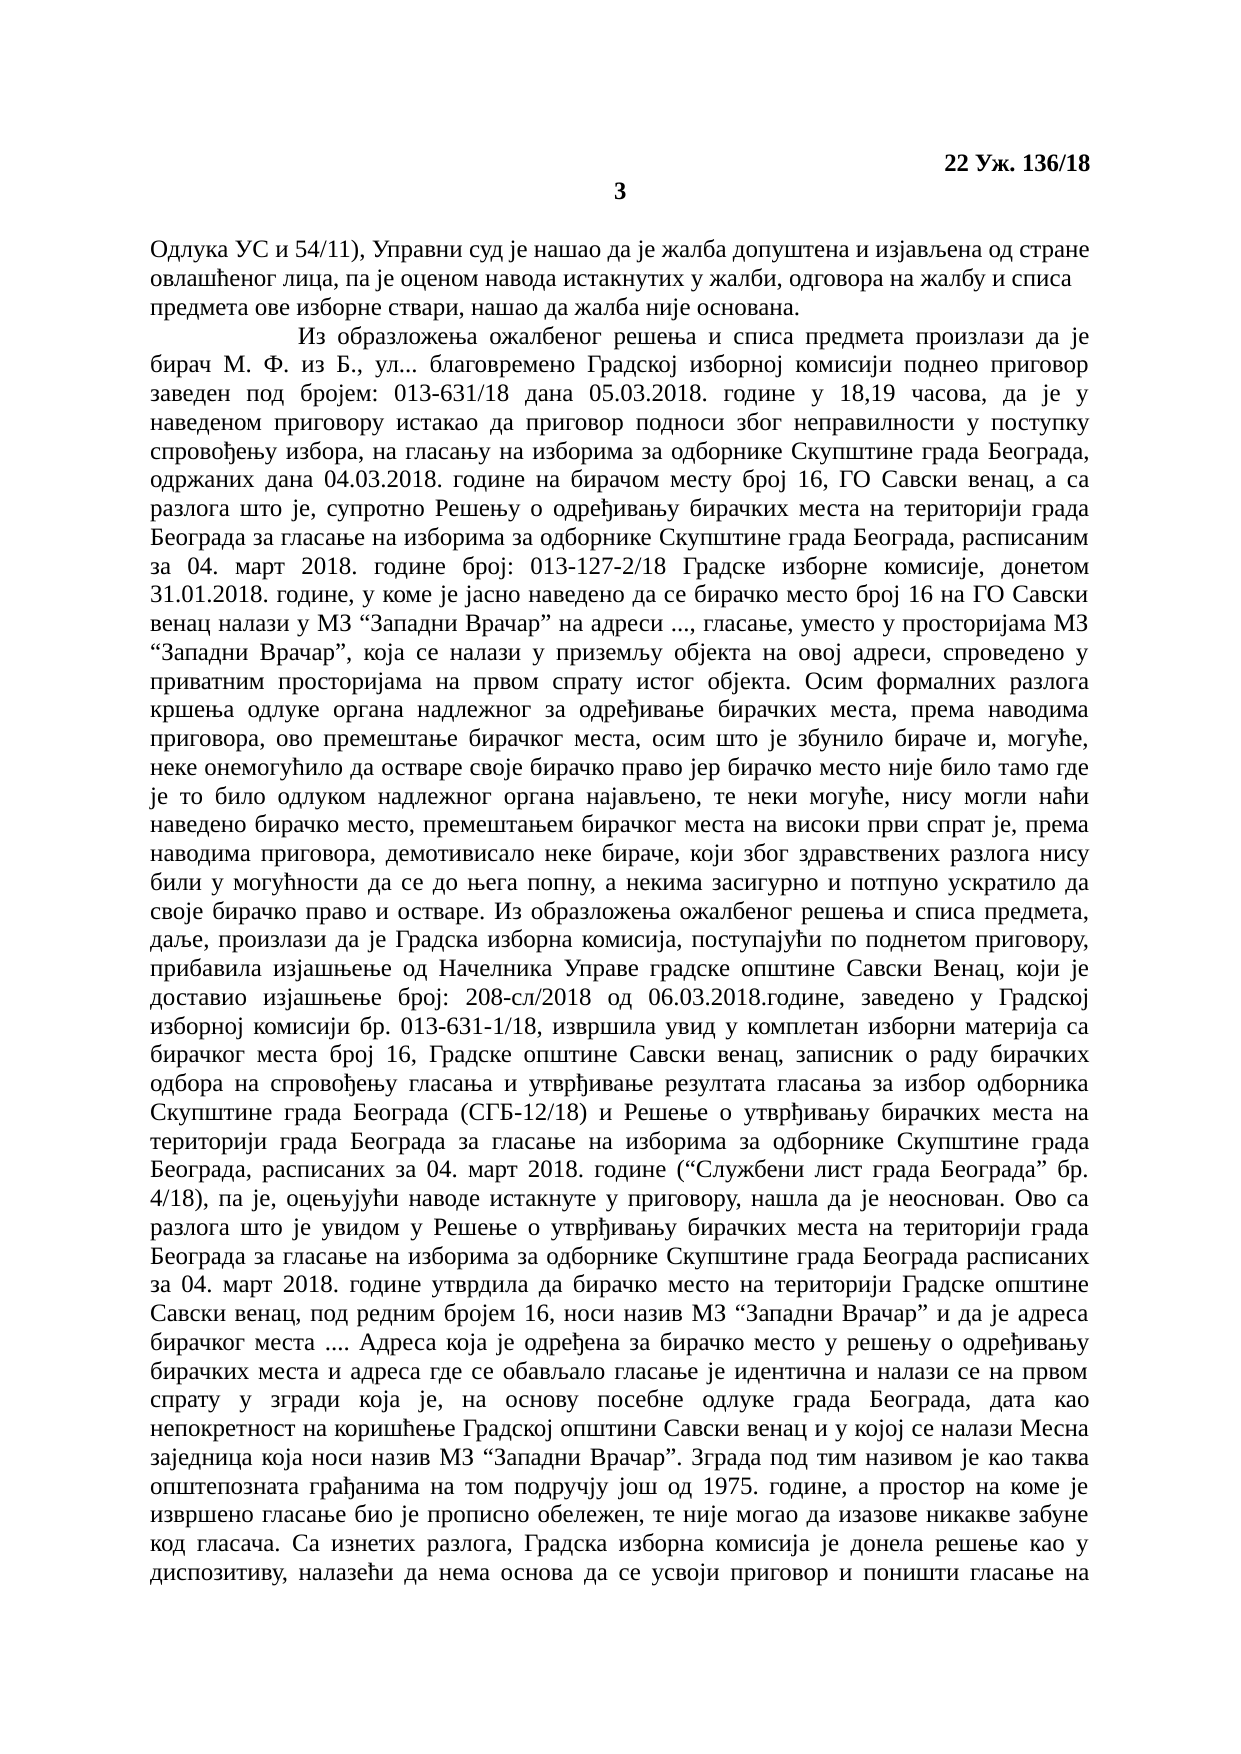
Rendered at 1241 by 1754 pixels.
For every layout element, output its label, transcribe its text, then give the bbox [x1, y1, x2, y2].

text - Одлука УС и 54/11), Управни суд је нашао да је жалба допуштена и изјављена од стране овлашћеног лица, па је оценом навода истакнутих у жалби, одговора на жалбу и списа предмета ове изборне ствари, нашао да жалба није основана. [150, 234, 1090, 321]
text Из образложења ожалбеног решења и списа предмета произлази да је бирач М. Ф. из Б., ул... благовремено Градској изборној комисији поднео приговор заведен под бројем: 013-631/18 дана 05.03.2018. године у 18,19 часова, да је у наведеном приговору истакао да приговор подноси због неправилности у поступку спровођењу избора, на гласању на изборима за одборнике Скупштине града Београда, одржаних дана 04.03.2018. године на бирачом месту број 16, ГО Савски венац, а са разлога што је, супротно Решењу о одређивању бирачких места на територији града Београда за гласање на изборима за одборнике Скупштине града Београда, расписаним за 04. март 2018. године број: 013-127-2/18 Градске изборне комисије, донетом 31.01.2018. године, у коме је јасно наведено да се бирачко место број 16 на ГО Савски венац налази у МЗ “Западни Врачар” на адреси ..., гласање, уместо у просторијама МЗ “Западни Врачар”, која се налази у приземљу објекта на овој адреси, спроведено у приватним просторијама на првом спрату истог објекта. Осим формалних разлога кршења одлуке органа надлежног за одређивање бирачких места, према наводима приговора, ово премештање бирачког места, осим што је збунило бираче и, могуће, неке онемогућило да остваре своје бирачко право јер бирачко место није било тамо где је то било одлуком надлежног органа најављено, те неки могуће, нису могли наћи наведено бирачко место, премештањем бирачког места на високи први спрат је, према наводима приговора, демотивисало неке бираче, који због здравствених разлога нису били у могућности да се до њега попну, а некима засигурно и потпуно ускратило да своје бирачко право и остваре. Из образложења ожалбеног решења и списа предмета, даље, произлази да је Градска изборна комисија, поступајући по поднетом приговору, прибавила изјашњење од Начелника Управе градске општине Савски Венац, који је доставио изјашњење број: 208-сл/2018 од 06.03.2018.године, заведено у Градској изборној комисији бр. 013-631-1/18, извршила увид у комплетан изборни материја са бирачког места број 16, Градске општине Савски венац, записник о раду бирачких одбора на спровођењу гласања и утврђивање резултата гласања за избор одборника Скупштине града Београда (СГБ-12/18) и Решење о утврђивању бирачких места на територији града Београда за гласање на изборима за одборнике Скупштине града Београда, расписаних за 04. март 2018. године (“Службени лист града Београда” бр. 4/18), па је, оцењујући наводе истакнуте у приговору, нашла да је неоснован. Ово са разлога што је увидом у Решење о утврђивању бирачких места на територији града Београда за гласање на изборима за одборнике Скупштине града Београда расписаних за 04. март 2018. године утврдила да бирачко место на територији Градске општине Савски венац, под редним бројем 16, носи назив МЗ “Западни Врачар” и да је адреса бирачког места .... Адреса која је одређена за бирачко место у решењу о одређивању бирачких места и адреса где се обављало гласање је идентична и налази се на првом спрату у згради која је, на основу посебне одлуке града Београда, дата као непокретност на коришћење Градској општини Савски венац и у којој се налази Месна заједница која носи назив МЗ “Западни Врачар”. Зграда под тим називом је као таква општепозната грађанима на том подручју још од 1975. године, а простор на коме је извршено гласање био је прописно обележен, те није могао да изазове никакве забуне код гласача. Са изнетих разлога, Градска изборна комисија је донела решење као у диспозитиву, налазећи да нема основа да се усвоји приговор и поништи гласање на [150, 321, 1090, 1586]
